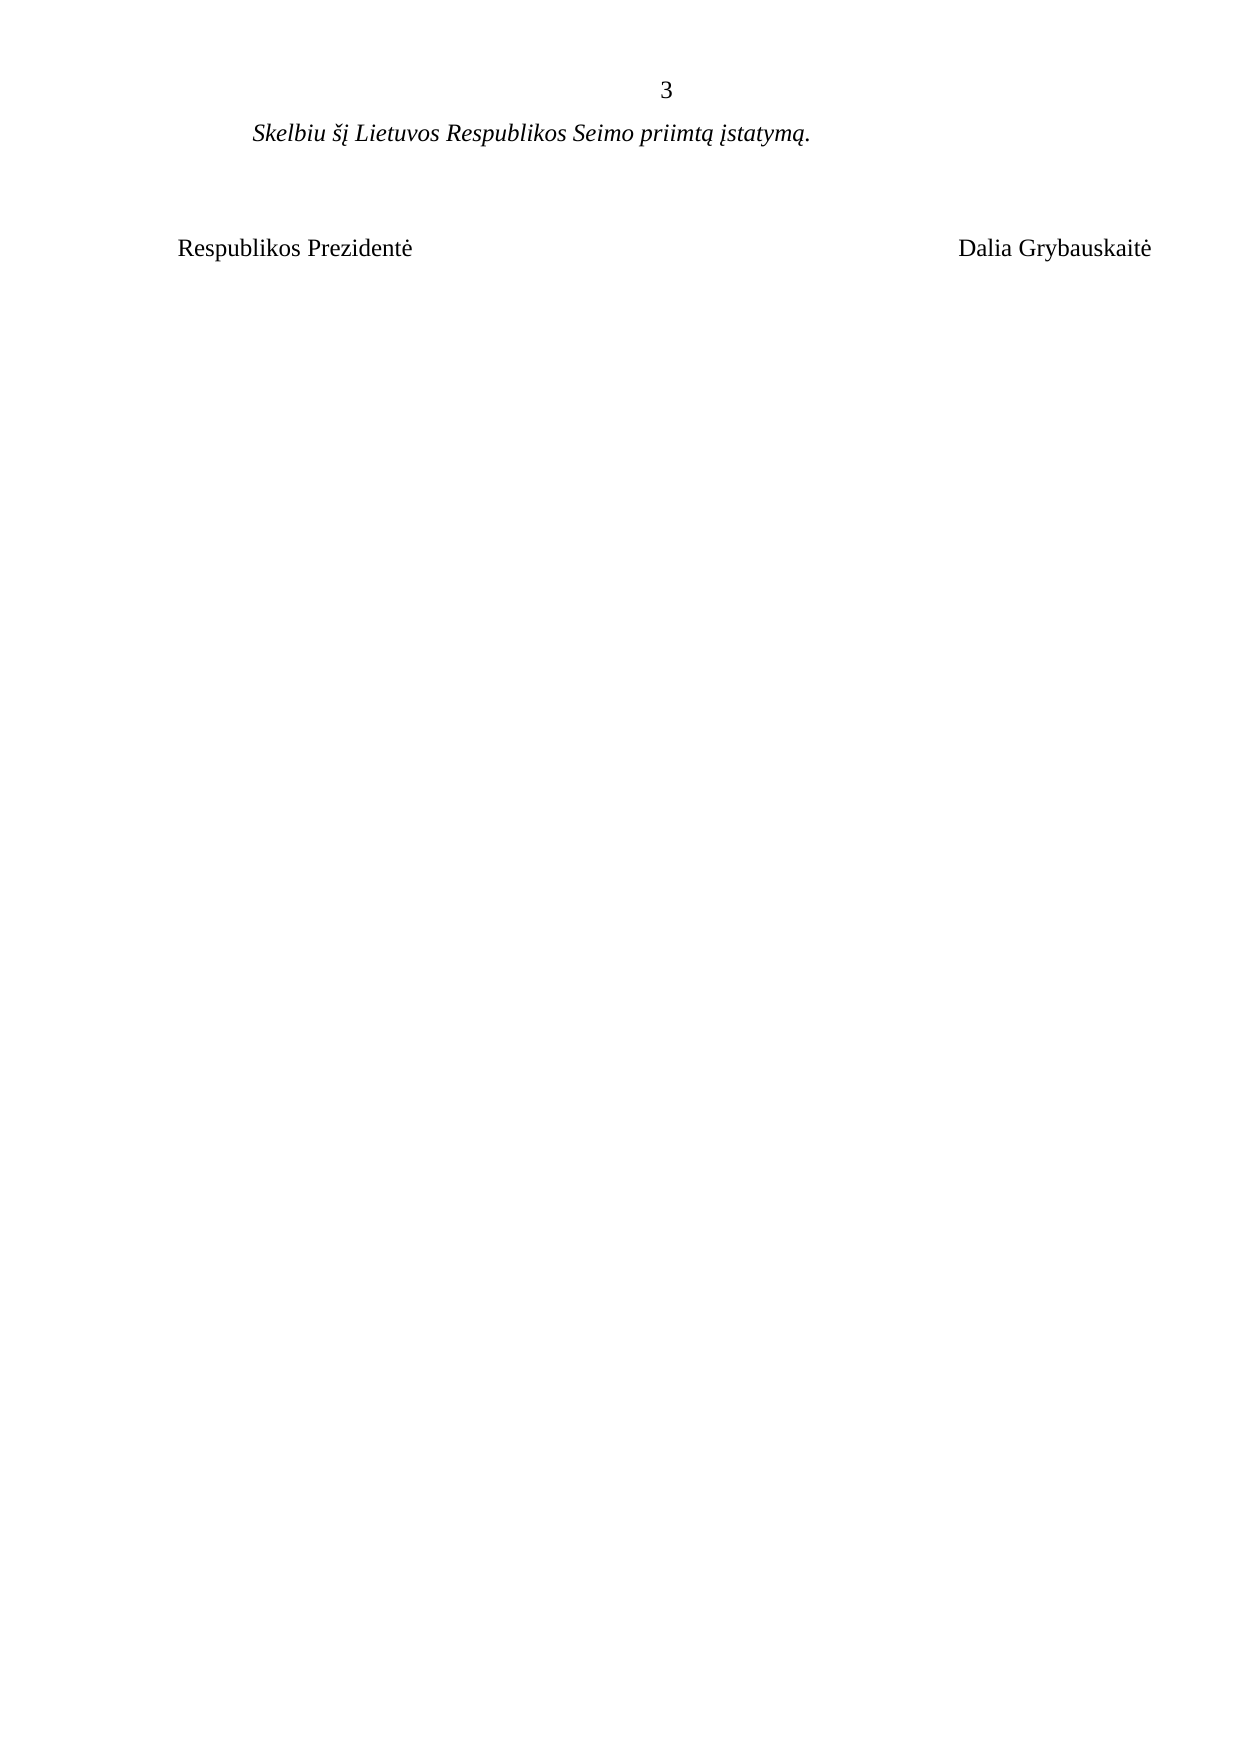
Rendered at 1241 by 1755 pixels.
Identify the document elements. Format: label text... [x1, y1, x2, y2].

text Respublikos Prezidentė Dalia Grybauskaitė [177, 233, 1152, 262]
text Skelbiu šį Lietuvos Respublikos Seimo priimtą įstatymą. [177, 118, 1152, 147]
